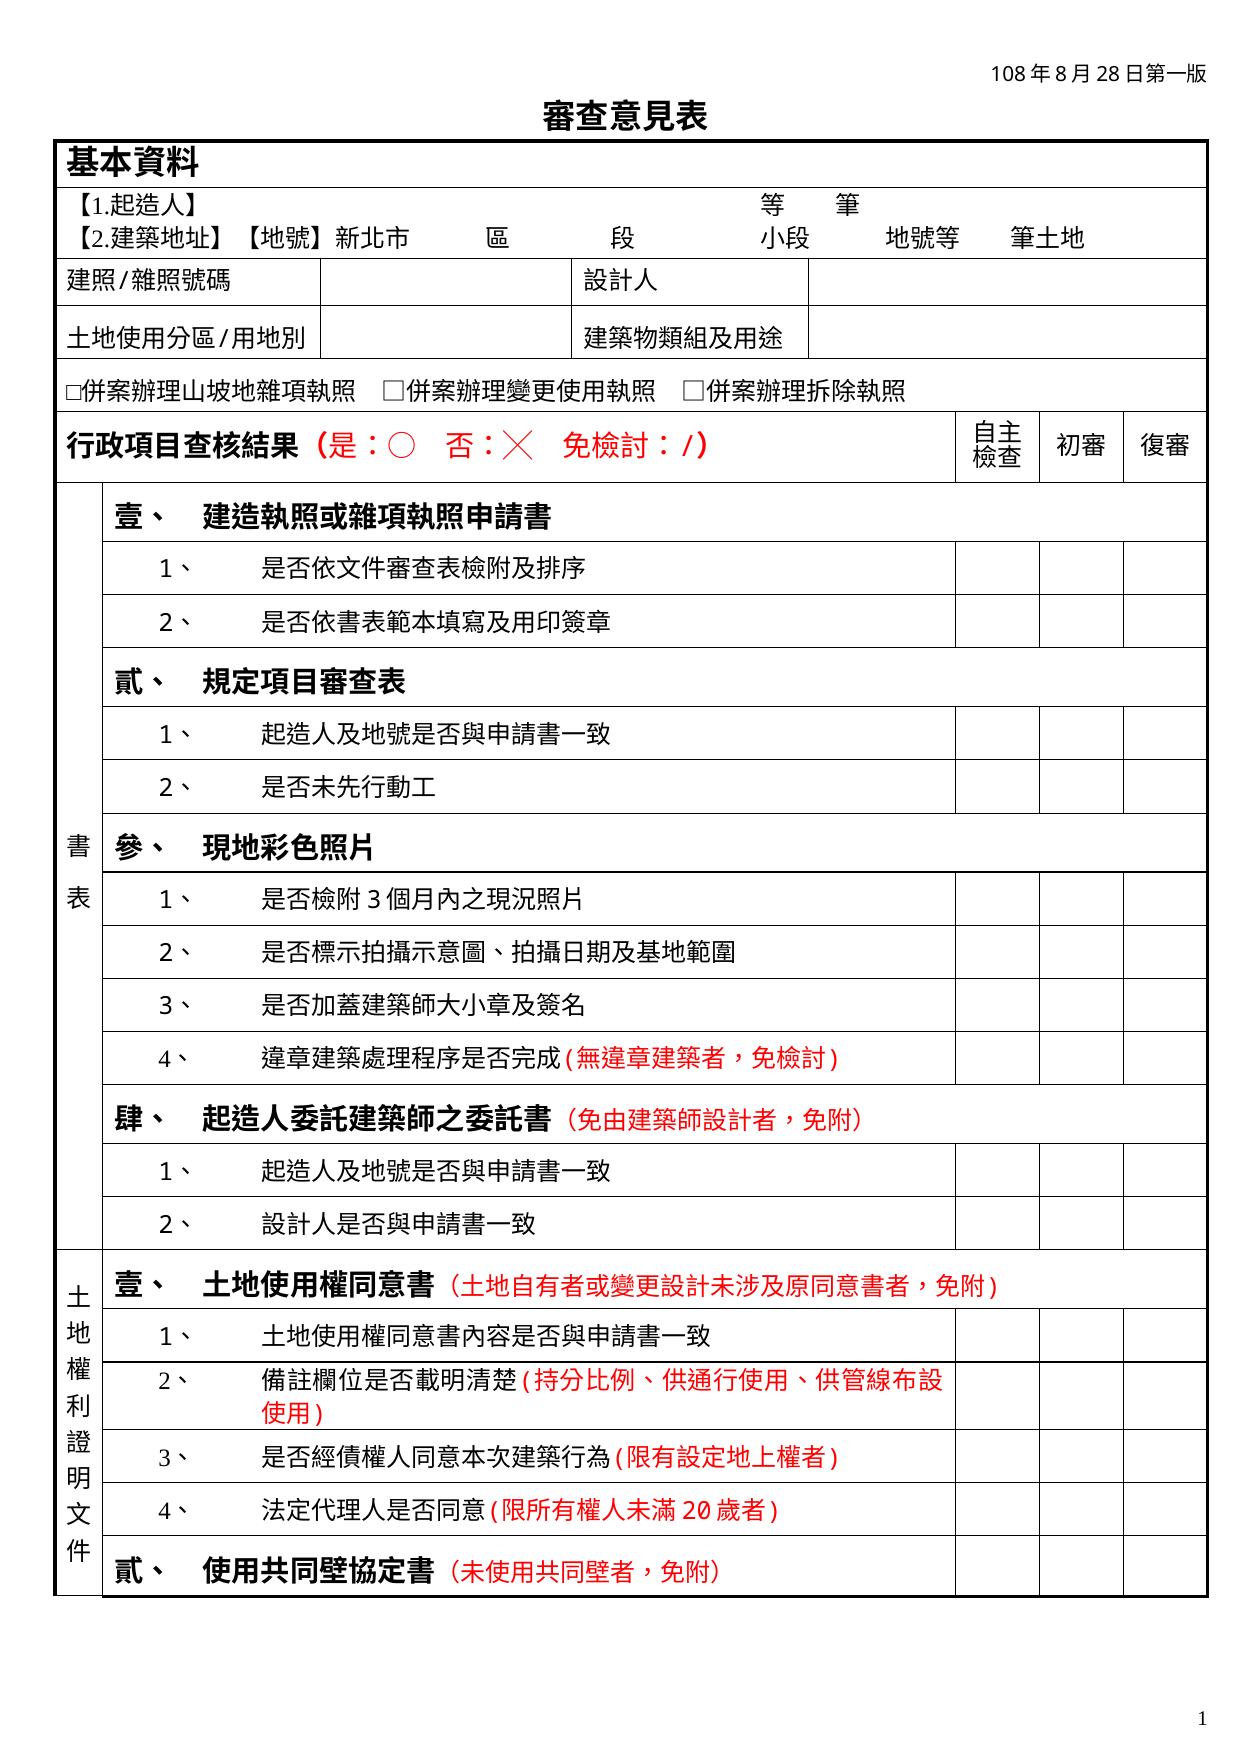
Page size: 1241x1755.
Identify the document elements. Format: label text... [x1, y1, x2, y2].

table_cell 起造人及地號是否與申請書一致 [103, 707, 955, 759]
table_cell 自主檢查 [956, 412, 1039, 482]
table_cell 是否依文件審查表檢附及排序 [103, 542, 955, 594]
table_cell 建照/雜照號碼 [57, 259, 320, 305]
table_cell 復審 [1124, 412, 1206, 482]
table_cell 備註欄位是否載明清楚(持分比例、供通行使用、供管線布設使用) [103, 1363, 955, 1429]
table_cell 法定代理人是否同意(限所有權人未滿20歲者) [103, 1483, 955, 1535]
table_cell [1040, 1483, 1123, 1535]
table_cell [956, 1144, 1039, 1196]
table_cell 書表 [57, 483, 102, 1249]
table_cell 是否標示拍攝示意圖、拍攝日期及基地範圍 [103, 926, 955, 978]
table_cell [1040, 1032, 1123, 1084]
table_cell [956, 873, 1039, 924]
table_cell [321, 259, 571, 305]
table_cell [1124, 1430, 1206, 1482]
table_cell 建築物類組及用途 [572, 306, 808, 358]
table_cell [1124, 1363, 1206, 1429]
table_cell [956, 1536, 1039, 1594]
table_cell 土地權利證明文件 [57, 1250, 102, 1594]
table_cell [1040, 707, 1123, 759]
table_cell [1124, 760, 1206, 812]
table_cell [1124, 1032, 1206, 1084]
table_cell 是否加蓋建築師大小章及簽名 [103, 979, 955, 1031]
table_cell 違章建築處理程序是否完成(無違章建築者，免檢討) [103, 1032, 955, 1084]
table_cell 【1.起造人】 等 筆 【2.建築地址】【地號】新北市 區 段 小段 地號等 筆土地 [57, 188, 1206, 257]
table_cell 是否經債權人同意本次建築行為(限有設定地上權者) [103, 1430, 955, 1482]
table_cell [1124, 1483, 1206, 1535]
table_cell 建造執照或雜項執照申請書 [103, 483, 1206, 541]
table_cell 土地使用分區/用地別 [57, 306, 320, 358]
table_cell [1124, 542, 1206, 594]
text 審查意見表 [44, 87, 1207, 139]
table_cell [956, 542, 1039, 594]
table_cell [956, 595, 1039, 647]
table_cell [809, 306, 1206, 358]
table_cell [956, 1483, 1039, 1535]
table_cell 規定項目審查表 [103, 648, 1206, 706]
table_cell [956, 979, 1039, 1031]
table_cell [956, 1430, 1039, 1482]
table_cell [809, 259, 1206, 305]
table_cell 起造人及地號是否與申請書一致 [103, 1144, 955, 1196]
table_cell [1040, 1430, 1123, 1482]
table_cell 是否未先行動工 [103, 760, 955, 812]
table_cell 設計人是否與申請書一致 [103, 1197, 955, 1249]
table_cell 行政項目查核結果（是：○ 否：╳ 免檢討：/） [57, 412, 955, 482]
table_cell [1040, 1536, 1123, 1594]
table_cell [1040, 1144, 1123, 1196]
table_cell [1040, 926, 1123, 978]
table_cell 是否檢附3個月內之現況照片 [103, 873, 955, 924]
table_cell [1040, 1363, 1123, 1429]
table_cell [956, 707, 1039, 759]
table_cell 設計人 [572, 259, 808, 305]
table_cell [1124, 926, 1206, 978]
table_cell 現地彩色照片 [103, 814, 1206, 871]
table_cell 使用共同壁協定書（未使用共同壁者，免附） [103, 1536, 955, 1594]
table_cell [956, 1363, 1039, 1429]
table_cell [1124, 595, 1206, 647]
table_cell [1124, 1309, 1206, 1361]
table_cell [1124, 1536, 1206, 1594]
table_cell 是否依書表範本填寫及用印簽章 [103, 595, 955, 647]
table_cell [1124, 1144, 1206, 1196]
table_cell [1124, 1197, 1206, 1249]
table_cell [1040, 1309, 1123, 1361]
table_cell [1124, 707, 1206, 759]
table_cell [956, 1197, 1039, 1249]
table_cell [321, 306, 571, 358]
table_cell [1040, 760, 1123, 812]
table_cell [956, 1032, 1039, 1084]
table_cell 土地使用權同意書（土地自有者或變更設計未涉及原同意書者，免附) [103, 1250, 1206, 1308]
table_cell [956, 926, 1039, 978]
table_cell [1040, 1197, 1123, 1249]
table_cell [1040, 873, 1123, 924]
table_cell 初審 [1040, 412, 1123, 482]
table_cell [1040, 595, 1123, 647]
table_header 基本資料 [57, 143, 1206, 187]
table_cell 土地使用權同意書內容是否與申請書一致 [103, 1309, 955, 1361]
table_cell [956, 1309, 1039, 1361]
table_cell [1040, 979, 1123, 1031]
table_cell [1124, 873, 1206, 924]
table_cell [956, 760, 1039, 812]
table_cell [1124, 979, 1206, 1031]
table_cell □併案辦理山坡地雜項執照 □併案辦理變更使用執照 □併案辦理拆除執照 [57, 359, 1206, 411]
table_cell 起造人委託建築師之委託書（免由建築師設計者，免附） [103, 1085, 1206, 1143]
table_cell [1040, 542, 1123, 594]
